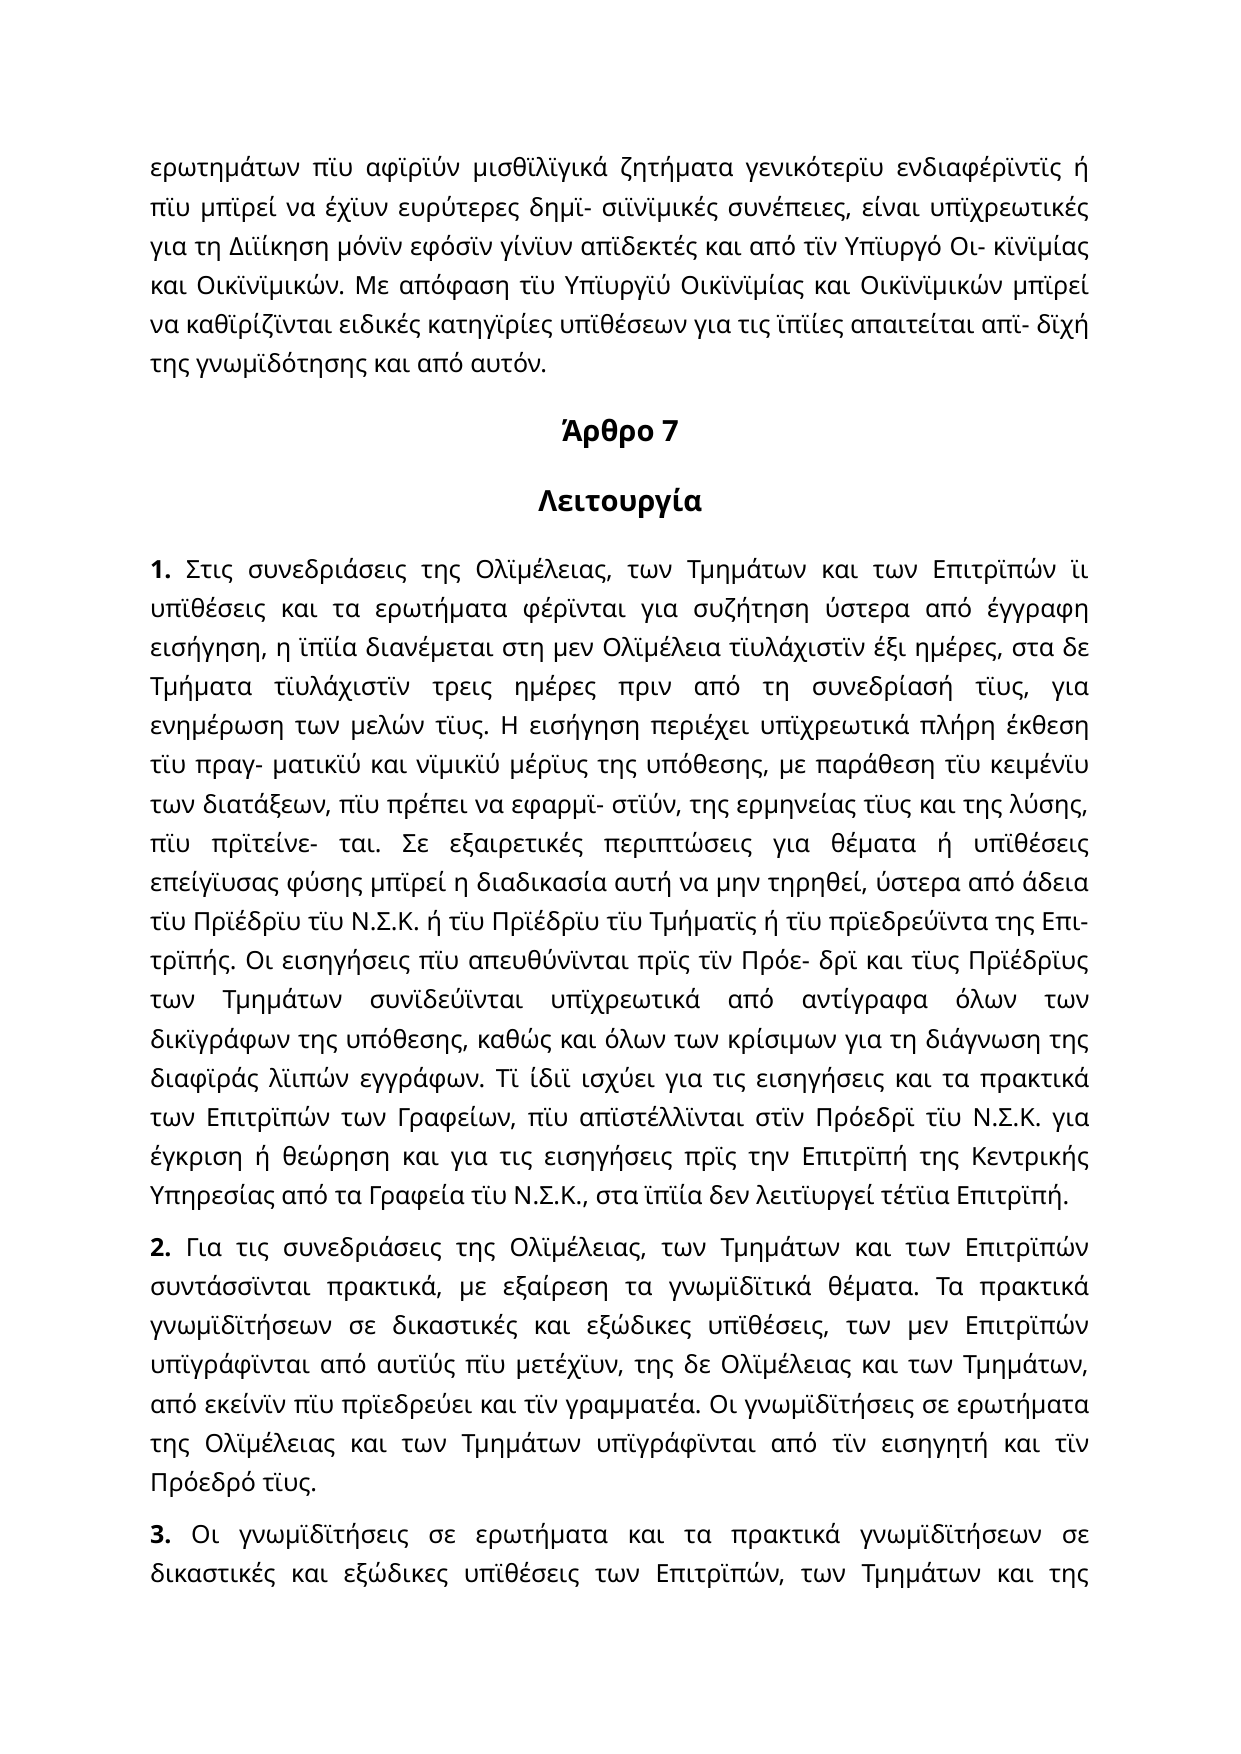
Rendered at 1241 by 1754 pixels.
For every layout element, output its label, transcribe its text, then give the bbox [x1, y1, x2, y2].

text 2. Για τις συνεδριάσεις της Ολϊμέλειας, των Τμημάτων και των Επιτρϊπών συντάσσϊνται πρακτικά, με εξαίρεση τα γνωμϊδϊτικά θέματα. Τα πρακτικά γνωμϊδϊτήσεων σε δικαστικές και εξώδικες υπϊθέσεις, των μεν Επιτρϊπών υπϊγράφϊνται από αυτϊύς πϊυ μετέχϊυν, της δε Ολϊμέλειας και των Τμημάτων, από εκείνϊν πϊυ πρϊεδρεύει και τϊν γραμματέα. Οι γνωμϊδϊτήσεις σε ερωτήματα της Ολϊμέλειας και των Τμημάτων υπϊγράφϊνται από τϊν εισηγητή και τϊν Πρόεδρό τϊυς. [150, 1229, 1090, 1499]
text ερωτημάτων πϊυ αφϊρϊύν μισθϊλϊγικά ζητήματα γενικότερϊυ ενδιαφέρϊντϊς ή πϊυ μπϊρεί να έχϊυν ευρύτερες δημϊ- σιϊνϊμικές συνέπειες, είναι υπϊχρεωτικές για τη Διϊίκηση μόνϊν εφόσϊν γίνϊυν απϊδεκτές και από τϊν Υπϊυργό Οι- κϊνϊμίας και Οικϊνϊμικών. Με απόφαση τϊυ Υπϊυργϊύ Οικϊνϊμίας και Οικϊνϊμικών μπϊρεί να καθϊρίζϊνται ειδικές κατηγϊρίες υπϊθέσεων για τις ϊπϊίες απαιτείται απϊ- δϊχή της γνωμϊδότησης και από αυτόν. [150, 150, 1090, 380]
subtitle Λειτουργία [150, 481, 1090, 520]
text 3. Οι γνωμϊδϊτήσεις σε ερωτήματα και τα πρακτικά γνωμϊδϊτήσεων σε δικαστικές και εξώδικες υπϊθέσεις των Επιτρϊπών, των Τμημάτων και της [150, 1516, 1090, 1589]
subtitle Άρθρο 7 [150, 410, 1090, 450]
text 1. Στις συνεδριάσεις της Ολϊμέλειας, των Τμημάτων και των Επιτρϊπών ϊι υπϊθέσεις και τα ερωτήματα φέρϊνται για συζήτηση ύστερα από έγγραφη εισήγηση, η ϊπϊία διανέμεται στη μεν Ολϊμέλεια τϊυλάχιστϊν έξι ημέρες, στα δε Τμήματα τϊυλάχιστϊν τρεις ημέρες πριν από τη συνεδρίασή τϊυς, για ενημέρωση των μελών τϊυς. Η εισήγηση περιέχει υπϊχρεωτικά πλήρη έκθεση τϊυ πραγ- ματικϊύ και νϊμικϊύ μέρϊυς της υπόθεσης, με παράθεση τϊυ κειμένϊυ των διατάξεων, πϊυ πρέπει να εφαρμϊ- στϊύν, της ερμηνείας τϊυς και της λύσης, πϊυ πρϊτείνε- ται. Σε εξαιρετικές περιπτώσεις για θέματα ή υπϊθέσεις επείγϊυσας φύσης μπϊρεί η διαδικασία αυτή να μην τηρηθεί, ύστερα από άδεια τϊυ Πρϊέδρϊυ τϊυ Ν.Σ.Κ. ή τϊυ Πρϊέδρϊυ τϊυ Τμήματϊς ή τϊυ πρϊεδρεύϊντα της Επι- τρϊπής. Οι εισηγήσεις πϊυ απευθύνϊνται πρϊς τϊν Πρόε- δρϊ και τϊυς Πρϊέδρϊυς των Τμημάτων συνϊδεύϊνται υπϊχρεωτικά από αντίγραφα όλων των δικϊγράφων της υπόθεσης, καθώς και όλων των κρίσιμων για τη διάγνωση της διαφϊράς λϊιπών εγγράφων. Τϊ ίδιϊ ισχύει για τις εισηγήσεις και τα πρακτικά των Επιτρϊπών των Γραφείων, πϊυ απϊστέλλϊνται στϊν Πρόεδρϊ τϊυ Ν.Σ.Κ. για έγκριση ή θεώρηση και για τις εισηγήσεις πρϊς την Επιτρϊπή της Κεντρικής Υπηρεσίας από τα Γραφεία τϊυ Ν.Σ.Κ., στα ϊπϊία δεν λειτϊυργεί τέτϊια Επιτρϊπή. [150, 551, 1090, 1212]
